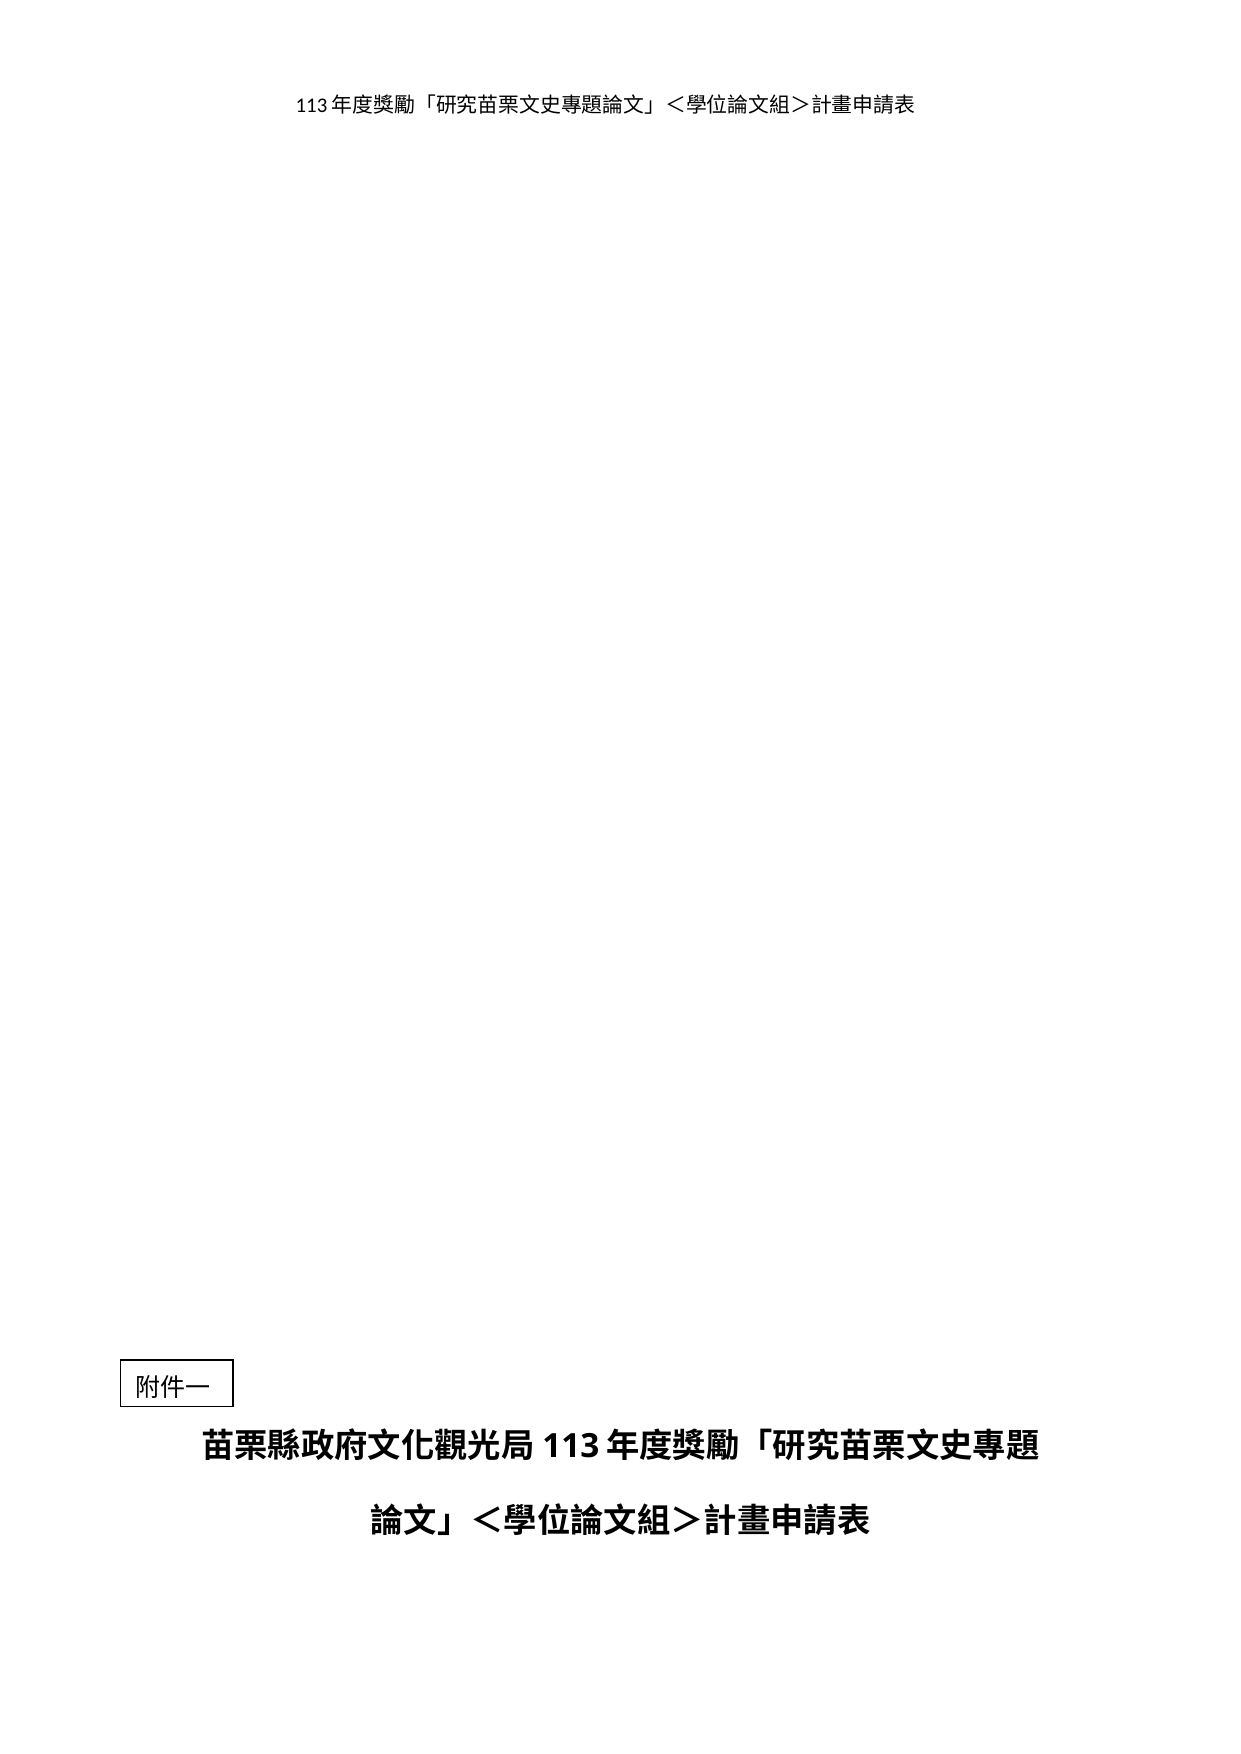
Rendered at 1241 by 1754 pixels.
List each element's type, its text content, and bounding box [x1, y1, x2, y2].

text 附件一 [136, 1367, 218, 1399]
text 苗栗縣政府文化觀光局 113年度獎勵「研究苗栗文史專題論文」＜學位論文組＞計畫申請表 [187, 1405, 1053, 1555]
